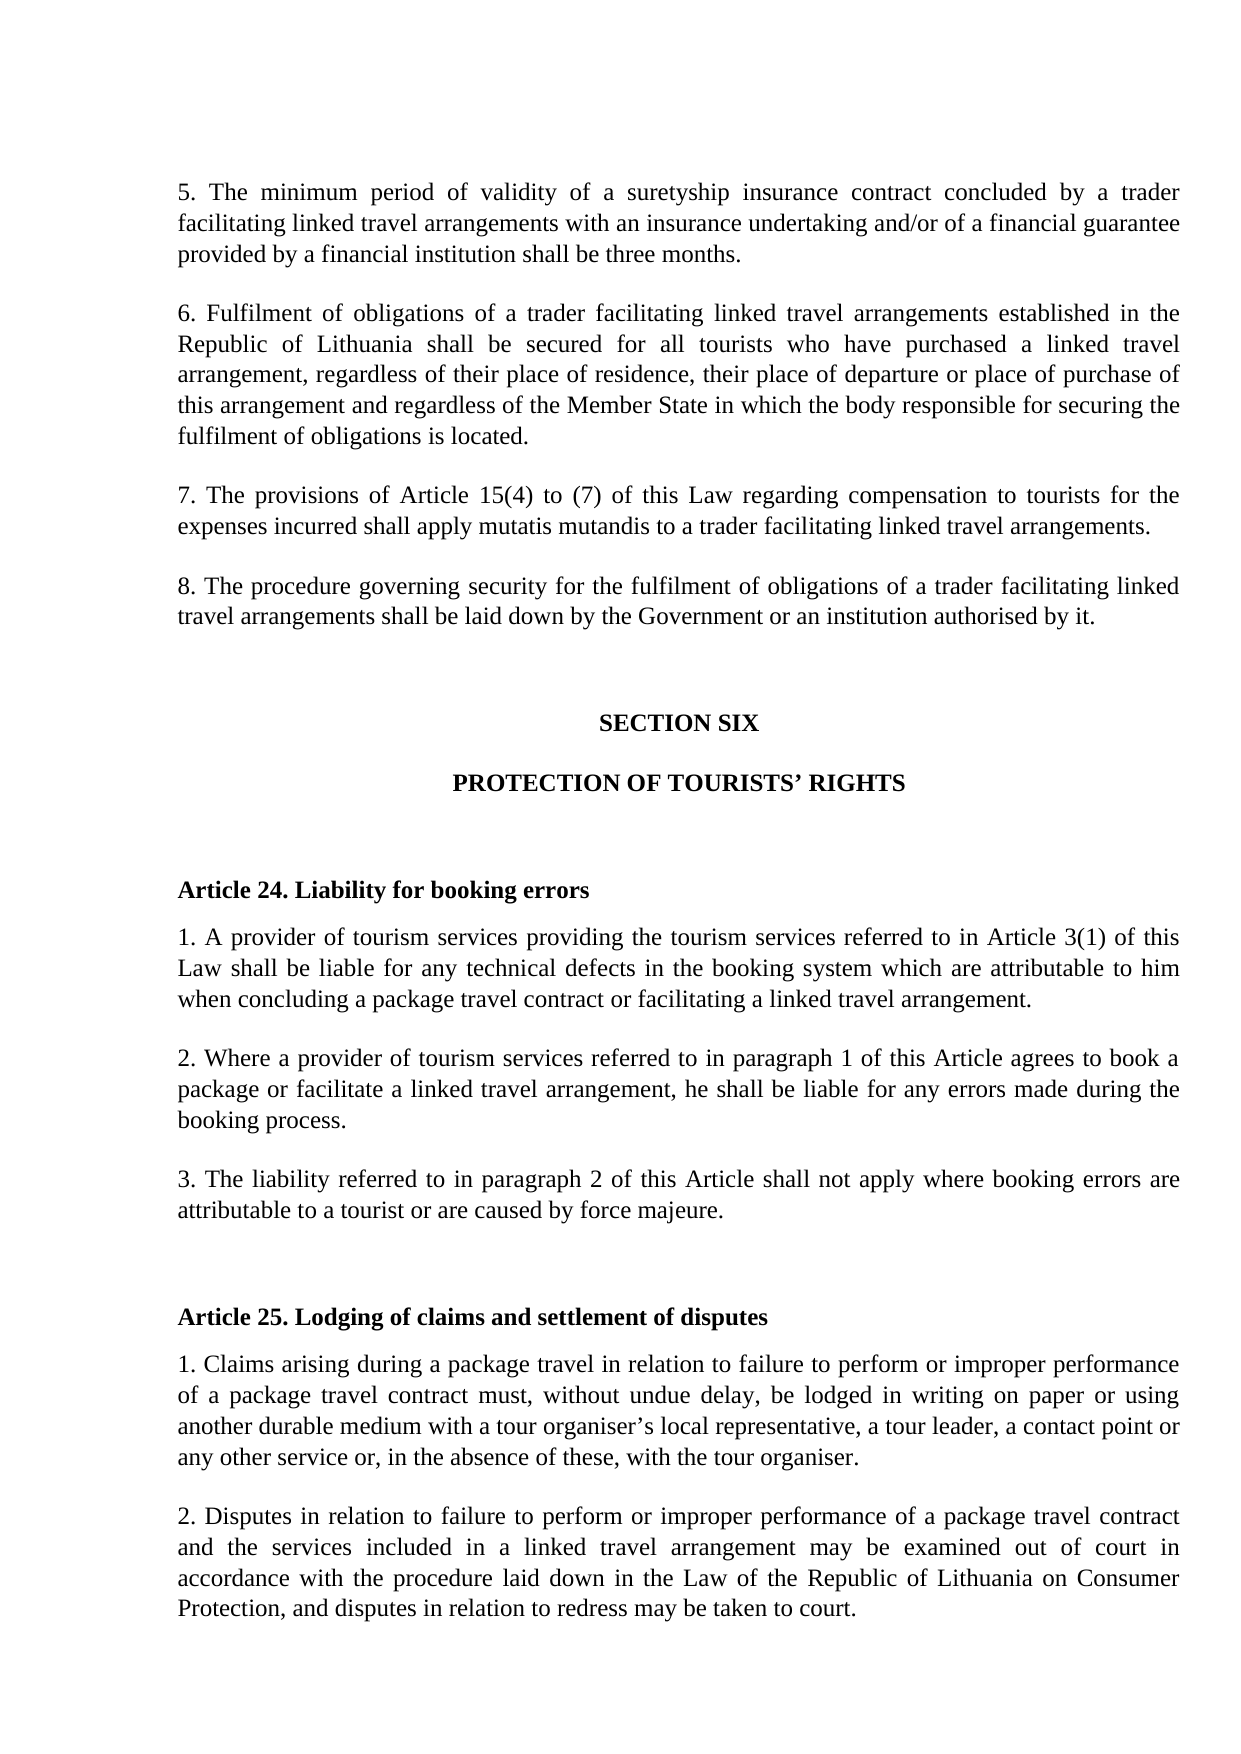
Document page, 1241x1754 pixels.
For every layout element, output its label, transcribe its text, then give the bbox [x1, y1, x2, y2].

text 2. Disputes in relation to failure to perform or improper performance of a package travel contract and the services included in a linked travel arrangement may be examined out of court in accordance with the procedure laid down in the Law of the Republic of Lithuania on Consumer Protection, and disputes in relation to redress may be taken to court. [177, 1501, 1181, 1622]
text 1. Claims arising during a package travel in relation to failure to perform or improper performance of a package travel contract must, without undue delay, be lodged in writing on paper or using another durable medium with a tour organiser’s local representative, a tour leader, a contact point or any other service or, in the absence of these, with the tour organiser. [177, 1349, 1181, 1470]
text 8. The procedure governing security for the fulfilment of obligations of a trader facilitating linked travel arrangements shall be laid down by the Government or an institution authorised by it. [177, 571, 1181, 630]
text PROTECTION OF TOURISTS’ RIGHTS [177, 768, 1181, 797]
text 6. Fulfilment of obligations of a trader facilitating linked travel arrangements established in the Republic of Lithuania shall be secured for all tourists who have purchased a linked travel arrangement, regardless of their place of residence, their place of departure or place of purchase of this arrangement and regardless of the Member State in which the body responsible for securing the fulfilment of obligations is located. [177, 298, 1181, 450]
text 1. A provider of tourism services providing the tourism services referred to in Article 3(1) of this Law shall be liable for any technical defects in the booking system which are attributable to him when concluding a package travel contract or facilitating a linked travel arrangement. [177, 922, 1181, 1013]
text 7. The provisions of Article 15(4) to (7) of this Law regarding compensation to tourists for the expenses incurred shall apply mutatis mutandis to a trader facilitating linked travel arrangements. [177, 481, 1181, 540]
text SECTION SIX [177, 708, 1181, 737]
text 2. Where a provider of tourism services referred to in paragraph 1 of this Article agrees to book a package or facilitate a linked travel arrangement, he shall be liable for any errors made during the booking process. [177, 1043, 1181, 1133]
text 5. The minimum period of validity of a suretyship insurance contract concluded by a trader facilitating linked travel arrangements with an insurance undertaking and/or of a financial guarantee provided by a financial institution shall be three months. [177, 177, 1181, 267]
text Article 25. Lodging of claims and settlement of disputes [177, 1302, 1181, 1331]
text 3. The liability referred to in paragraph 2 of this Article shall not apply where booking errors are attributable to a tourist or are caused by force majeure. [177, 1164, 1181, 1224]
text Article 24. Liability for booking errors [177, 875, 1181, 904]
